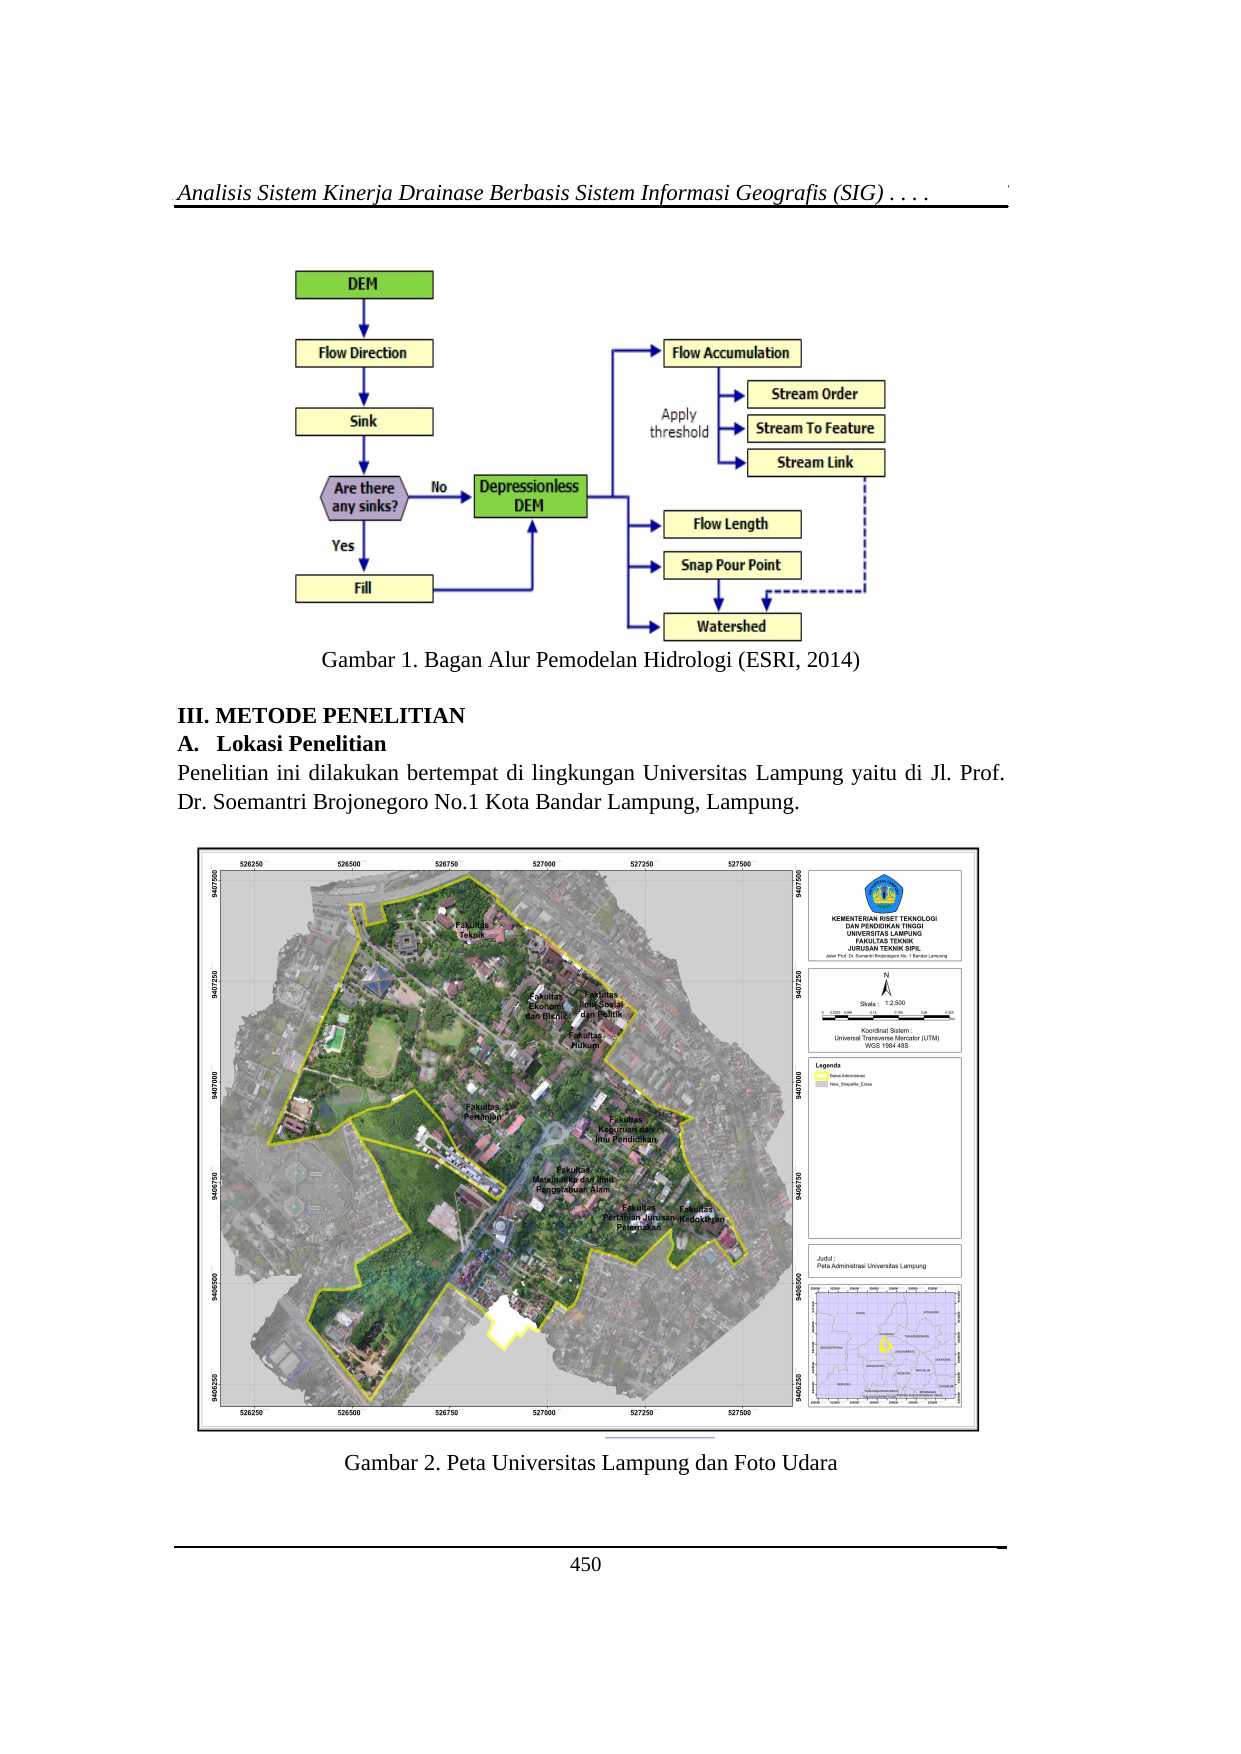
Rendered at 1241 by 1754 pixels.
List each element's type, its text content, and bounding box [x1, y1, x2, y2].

text III. METODE PENELITIAN [177, 699, 1005, 728]
text Gambar 1. Bagan Alur Pemodelan Hidrologi (ESRI, 2014) [177, 268, 1005, 673]
text Penelitian ini dilakukan bertempat di lingkungan Universitas Lampung yaitu di Jl. Prof. Dr. Soemantri Brojonegoro No.1 Kota Bandar Lampung, Lampung. [177, 757, 1005, 814]
picture [177, 843, 997, 1441]
text A. Lokasi Penelitian [177, 728, 1005, 757]
picture [292, 268, 889, 647]
text Gambar 2. Peta Universitas Lampung dan Foto Udara [177, 843, 1005, 1476]
